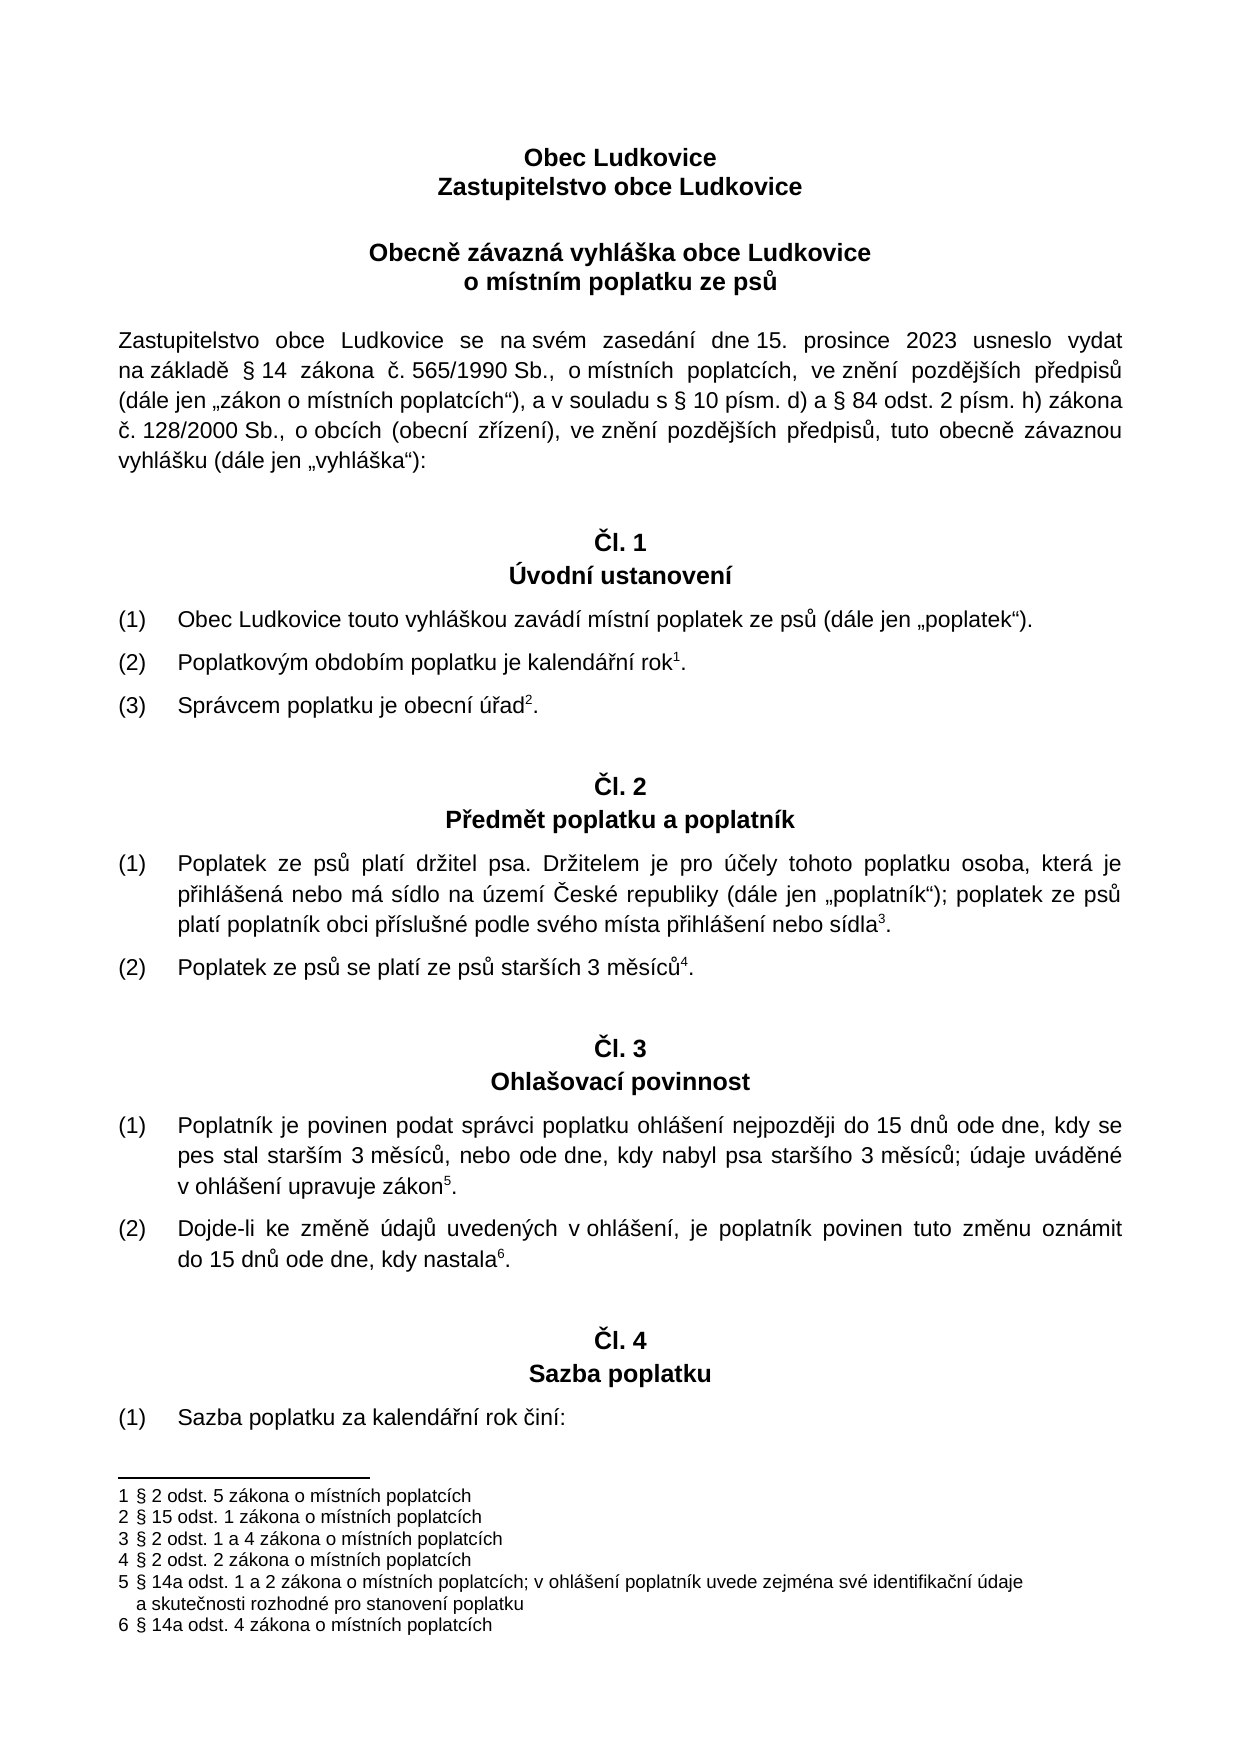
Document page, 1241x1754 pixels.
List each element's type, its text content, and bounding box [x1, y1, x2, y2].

list § 14a odst. 1 a 2 zákona o místních poplatcích; v ohlášení poplatník uvede zejména své identifikační údaje a skutečnosti rozhodné pro stanovení poplatku [118, 1571, 1122, 1614]
list Poplatník je povinen podat správci poplatku ohlášení nejpozději do 15 dnů ode dne, kdy se pes stal starším 3 měsíců, nebo ode dne, kdy nabyl psa staršího 3 měsíců; údaje uváděné v ohlášení upravuje zákon. [118, 1112, 1122, 1199]
subtitle Čl. 4 Sazba poplatku [118, 1326, 1122, 1388]
list Dojde-li ke změně údajů uvedených v ohlášení, je poplatník povinen tuto změnu oznámit do 15 dnů ode dne, kdy nastala. [118, 1215, 1122, 1272]
list § 2 odst. 5 zákona o místních poplatcích [118, 1484, 1122, 1506]
list § 2 odst. 2 zákona o místních poplatcích [118, 1549, 1122, 1571]
title Obec Ludkovice Zastupitelstvo obce Ludkovice [118, 143, 1122, 201]
list Poplatkovým obdobím poplatku je kalendářní rok. [118, 649, 1122, 675]
list § 14a odst. 4 zákona o místních poplatcích [118, 1614, 1122, 1635]
list § 15 odst. 1 zákona o místních poplatcích [118, 1506, 1122, 1528]
subtitle Čl. 2 Předmět poplatku a poplatník [118, 772, 1122, 834]
subtitle Čl. 3 Ohlašovací povinnost [118, 1034, 1122, 1096]
list Sazba poplatku za kalendářní rok činí: [118, 1404, 1122, 1431]
list § 2 odst. 1 a 4 zákona o místních poplatcích [118, 1528, 1122, 1549]
subtitle Obecně závazná vyhláška obce Ludkovice o místním poplatku ze psů [118, 238, 1122, 295]
text Zastupitelstvo obce Ludkovice se na svém zasedání dne 15. prosince 2023 usneslo vydat na základě § 14 zákona č. 565/1990 Sb., o místních poplatcích, ve znění pozdějších předpisů (dále jen „zákon o místních poplatcích“), a v souladu s § 10 písm. d) a § 84 odst. 2 písm. h) zákona č. 128/2000 Sb., o obcích (obecní zřízení), ve znění pozdějších předpisů, tuto obecně závaznou vyhlášku (dále jen „vyhláška“): [118, 327, 1122, 474]
list Poplatek ze psů platí držitel psa. Držitelem je pro účely tohoto poplatku osoba, která je přihlášená nebo má sídlo na území České republiky (dále jen „poplatník“); poplatek ze psů platí poplatník obci příslušné podle svého místa přihlášení nebo sídla. [118, 850, 1122, 937]
list Poplatek ze psů se platí ze psů starších 3 měsíců. [118, 953, 1122, 980]
list Obec Ludkovice touto vyhláškou zavádí místní poplatek ze psů (dále jen „poplatek“). [118, 606, 1122, 633]
list Správcem poplatku je obecní úřad. [118, 692, 1122, 718]
subtitle Čl. 1 Úvodní ustanovení [118, 528, 1122, 589]
